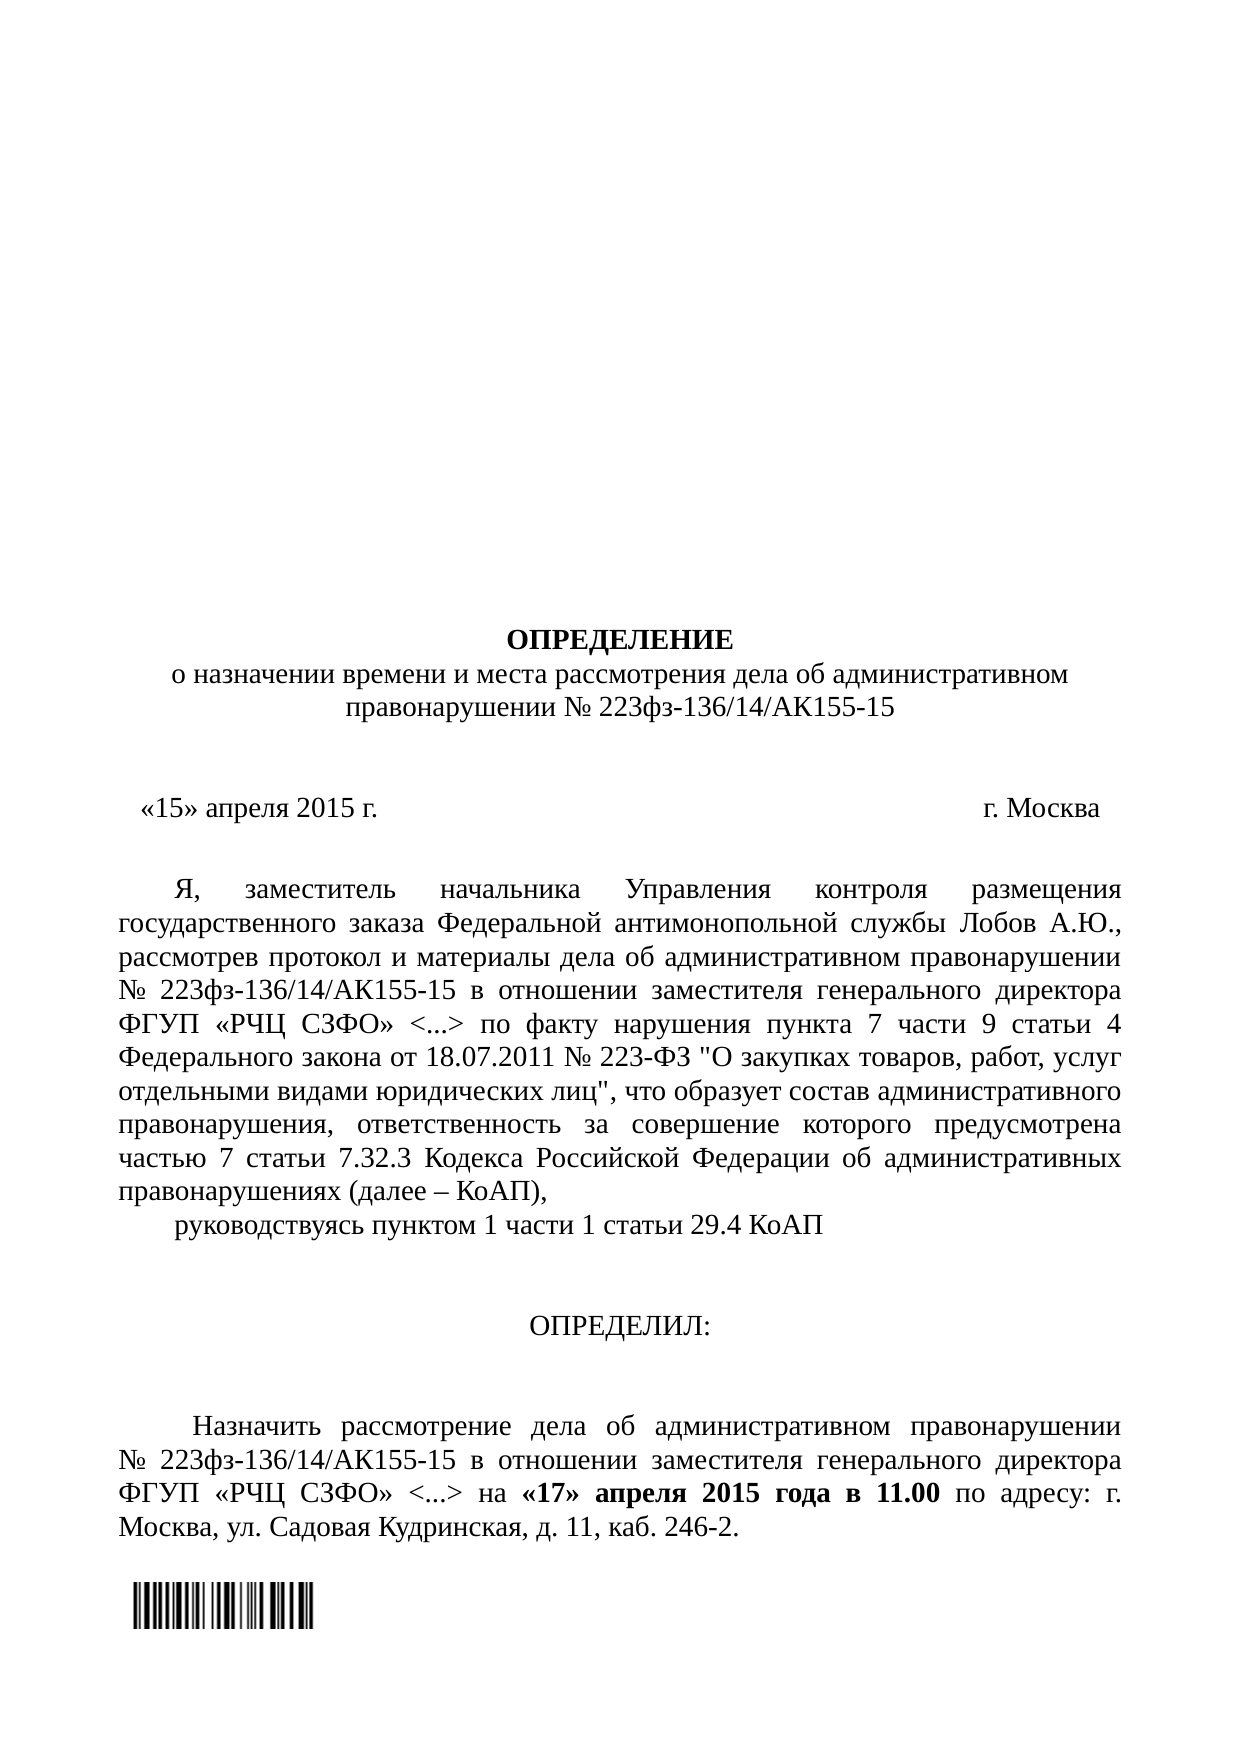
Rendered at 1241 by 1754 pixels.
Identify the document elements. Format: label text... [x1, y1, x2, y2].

text ОПРЕДЕЛЕНИЕ [118, 622, 1122, 656]
text руководствуясь пунктом 1 части 1 статьи 29.4 КоАП [118, 1207, 1122, 1241]
text Назначить рассмотрение дела об административном правонарушении № 223фз-136/14/АК155-15 в отношении заместителя генерального директора ФГУП «РЧЦ СЗФО» <...> на «17» апреля 2015 года в 11.00 по адресу: г. Москва, ул. Садовая Кудринская, д. 11, каб. 246-2. [118, 1408, 1122, 1542]
text Я, заместитель начальника Управления контроля размещения государственного заказа Федеральной антимонопольной службы Лобов А.Ю., рассмотрев протокол и материалы дела об административном правонарушении № 223фз-136/14/АК155-15 в отношении заместителя генерального директора ФГУП «РЧЦ СЗФО» <...> по факту нарушения пункта 7 части 9 статьи 4 Федерального закона от 18.07.2011 № 223-ФЗ "О закупках товаров, работ, услуг отдельными видами юридических лиц", что образует состав административного правонарушения, ответственность за совершение которого предусмотрена частью 7 статьи 7.32.3 Кодекса Российской Федерации об административных правонарушениях (далее – КоАП), [118, 872, 1122, 1207]
text ОПРЕДЕЛИЛ: [118, 1308, 1122, 1341]
picture [118, 1582, 331, 1629]
text «15» апреля 2015 г. г. Москва [118, 790, 1122, 824]
text о назначении времени и места рассмотрения дела об административном правонарушении № 223фз-136/14/АК155-15 [118, 656, 1122, 723]
